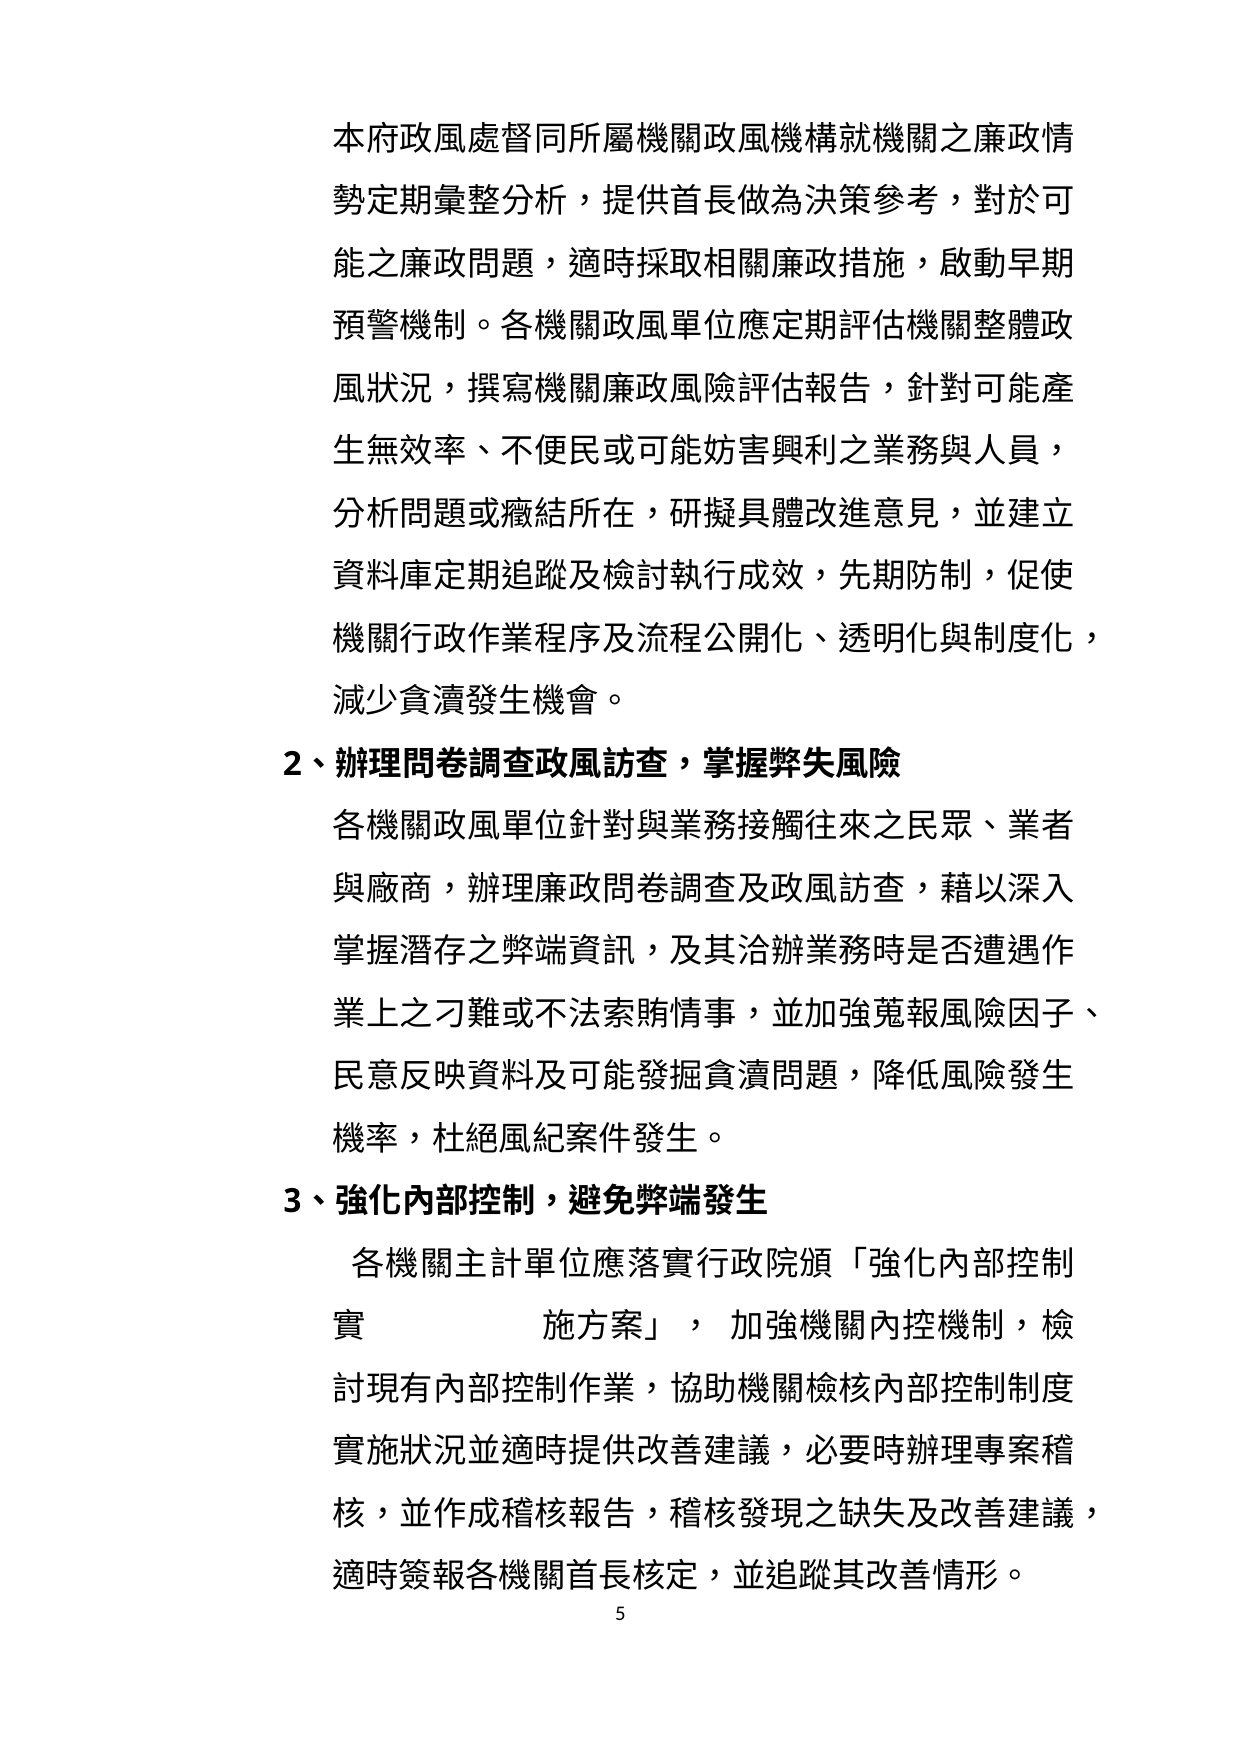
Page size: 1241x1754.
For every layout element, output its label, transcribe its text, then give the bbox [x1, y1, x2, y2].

text 2、辦理問卷調查政風訪查，掌握弊失風險 [282, 719, 1075, 782]
text 各機關政風單位針對與業務接觸往來之民眾、業者與廠商，辦理廉政問卷調查及政風訪查，藉以深入掌握潛存之弊端資訊，及其洽辦業務時是否遭遇作業上之刁難或不法索賄情事，並加強蒐報風險因子、民意反映資料及可能發掘貪瀆問題，降低風險發生機率，杜絕風紀案件發生。 [332, 782, 1075, 1157]
text 各機關主計單位應落實行政院頒「強化內部控制實 施方案」， 加強機關內控機制，檢討現有內部控制作業，協助機關檢核內部控制制度實施狀況並適時提供改善建議，必要時辦理專案稽核，並作成稽核報告，稽核發現之缺失及改善建議，適時簽報各機關首長核定，並追蹤其改善情形。 [265, 1219, 1075, 1594]
text 本府政風處督同所屬機關政風機構就機關之廉政情勢定期彙整分析，提供首長做為決策參考，對於可能之廉政問題，適時採取相關廉政措施，啟動早期預警機制。各機關政風單位應定期評估機關整體政風狀況，撰寫機關廉政風險評估報告，針對可能產生無效率、不便民或可能妨害興利之業務與人員，分析問題或癥結所在，研擬具體改進意見，並建立資料庫定期追蹤及檢討執行成效，先期防制，促使機關行政作業程序及流程公開化、透明化與制度化，減少貪瀆發生機會。 [332, 94, 1075, 719]
text 3、強化內部控制，避免弊端發生 [282, 1157, 1075, 1219]
